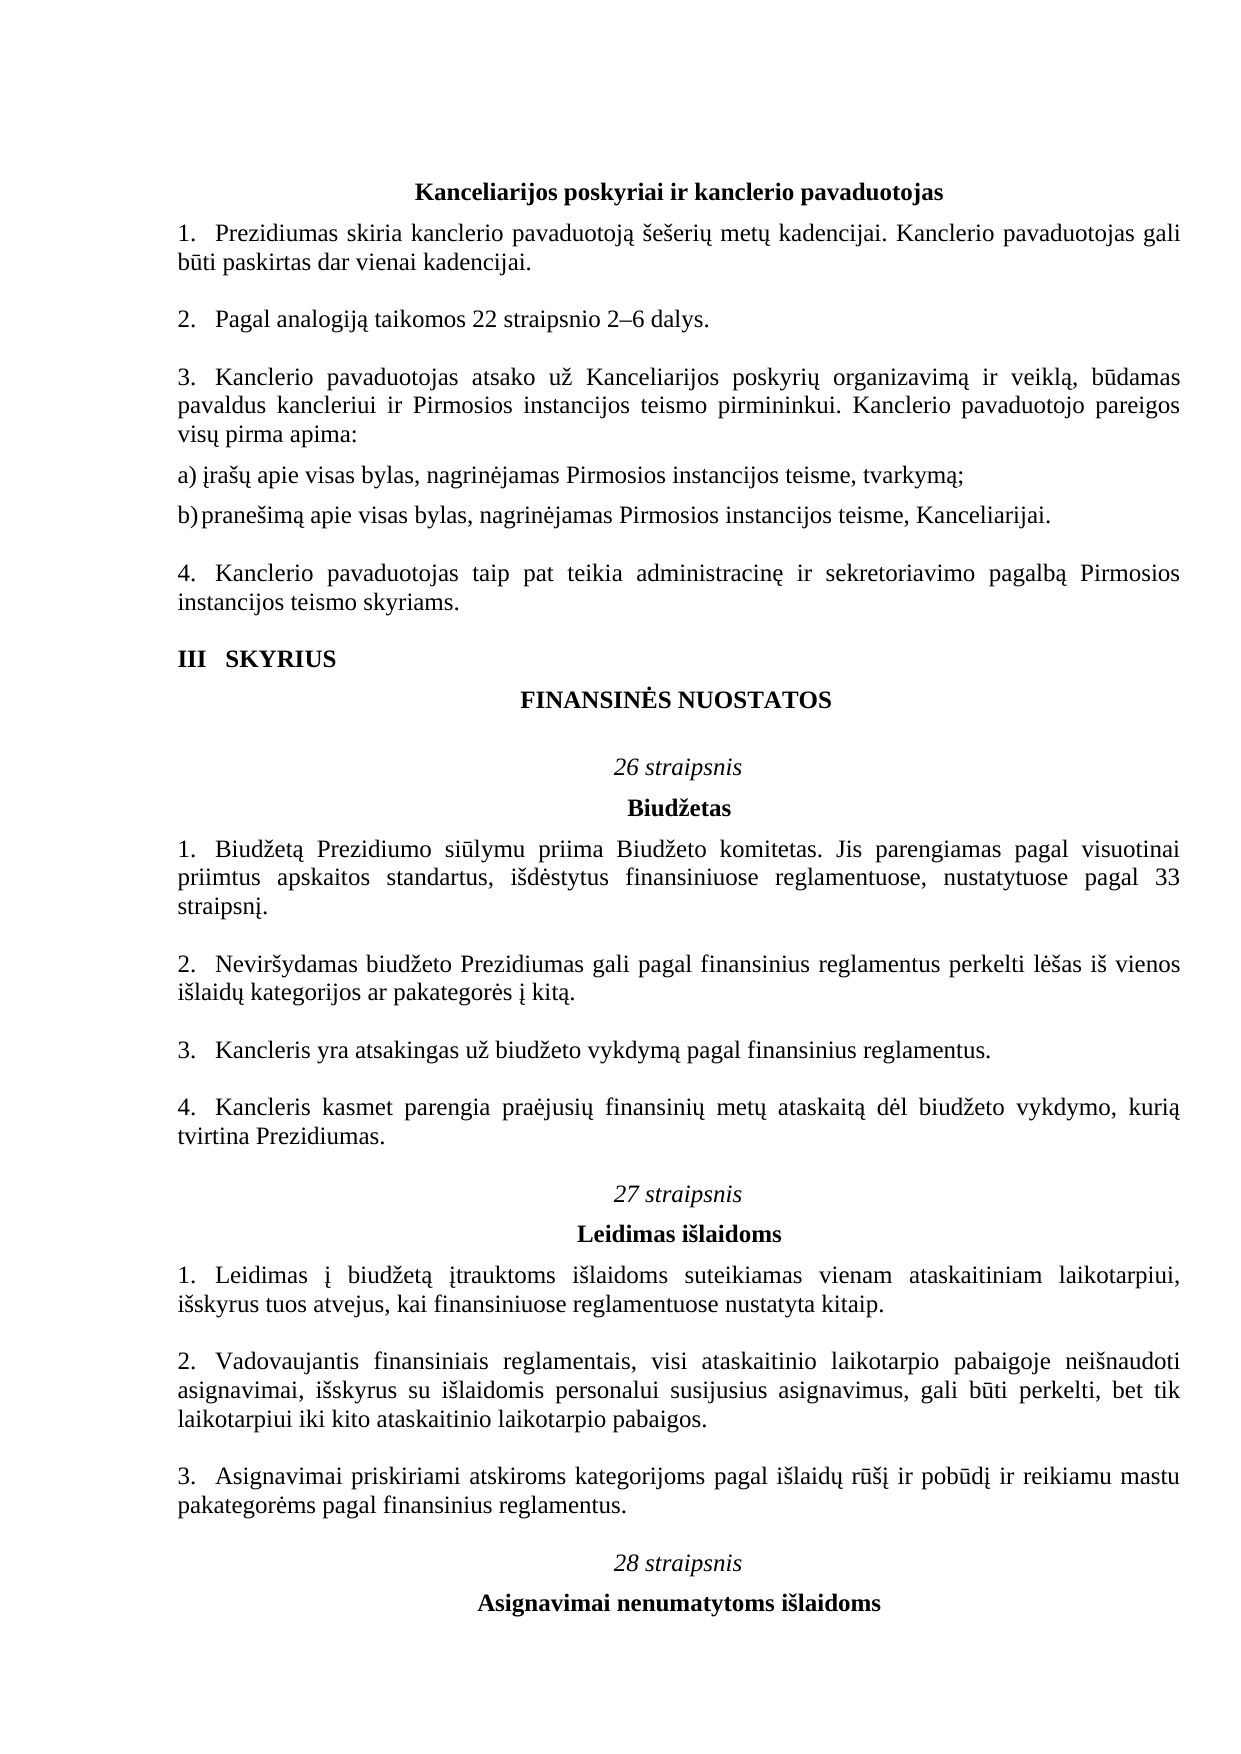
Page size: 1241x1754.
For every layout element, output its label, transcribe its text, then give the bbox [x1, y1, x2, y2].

text 3. Asignavimai priskiriami atskiroms kategorijoms pagal išlaidų rūšį ir pobūdį ir reikiamu mastu pakategorėms pagal finansinius reglamentus. [177, 1461, 1181, 1519]
text Leidimas išlaidoms [177, 1219, 1181, 1248]
text 1. Biudžetą Prezidiumo siūlymu priima Biudžeto komitetas. Jis parengiamas pagal visuotinai priimtus apskaitos standartus, išdėstytus finansiniuose reglamentuose, nustatytuose pagal 33 straipsnį. [177, 834, 1181, 920]
text 26 straipsnis [177, 752, 1181, 781]
text 1. Prezidiumas skiria kanclerio pavaduotoją šešerių metų kadencijai. Kanclerio pavaduotojas gali būti paskirtas dar vienai kadencijai. [177, 218, 1181, 275]
text 28 straipsnis [177, 1548, 1181, 1576]
table_header įrašų apie visas bylas, nagrinėjamas Pirmosios instancijos teisme, tvarkymą; [202, 448, 1181, 489]
text 4. Kancleris kasmet parengia praėjusių finansinių metų ataskaitą dėl biudžeto vykdymo, kurią tvirtina Prezidiumas. [177, 1092, 1181, 1150]
text Kanceliarijos poskyriai ir kanclerio pavaduotojas [177, 177, 1181, 206]
text 1. Leidimas į biudžetą įtrauktoms išlaidoms suteikiamas vienam ataskaitiniam laikotarpiui, išskyrus tuos atvejus, kai finansiniuose reglamentuose nustatyta kitaip. [177, 1260, 1181, 1318]
text 3. Kancleris yra atsakingas už biudžeto vykdymą pagal finansinius reglamentus. [177, 1035, 1181, 1064]
text 2. Vadovaujantis finansiniais reglamentais, visi ataskaitinio laikotarpio pabaigoje neišnaudoti asignavimai, išskyrus su išlaidomis personalui susijusius asignavimus, gali būti perkelti, bet tik laikotarpiui iki kito ataskaitinio laikotarpio pabaigos. [177, 1346, 1181, 1433]
text Asignavimai nenumatytoms išlaidoms [177, 1588, 1181, 1617]
text 2. Neviršydamas biudžeto Prezidiumas gali pagal finansinius reglamentus perkelti lėšas iš vienos išlaidų kategorijos ar pakategorės į kitą. [177, 949, 1181, 1006]
text 3. Kanclerio pavaduotojas atsako už Kanceliarijos poskyrių organizavimą ir veiklą, būdamas pavaldus kancleriui ir Pirmosios instancijos teismo pirmininkui. Kanclerio pavaduotojo pareigos visų pirma apima: [177, 362, 1181, 448]
text III SKYRIUS [177, 644, 1181, 673]
table_header b) [177, 489, 201, 529]
text FINANSINĖS NUOSTATOS [177, 685, 1181, 714]
table_header a) [177, 448, 202, 489]
text Biudžetas [177, 793, 1181, 822]
text 2. Pagal analogiją taikomos 22 straipsnio 2–6 dalys. [177, 304, 1181, 333]
text 27 straipsnis [177, 1179, 1181, 1207]
text 4. Kanclerio pavaduotojas taip pat teikia administracinę ir sekretoriavimo pagalbą Pirmosios instancijos teismo skyriams. [177, 558, 1181, 616]
table_header pranešimą apie visas bylas, nagrinėjamas Pirmosios instancijos teisme, Kanceliarijai. [201, 489, 1181, 529]
